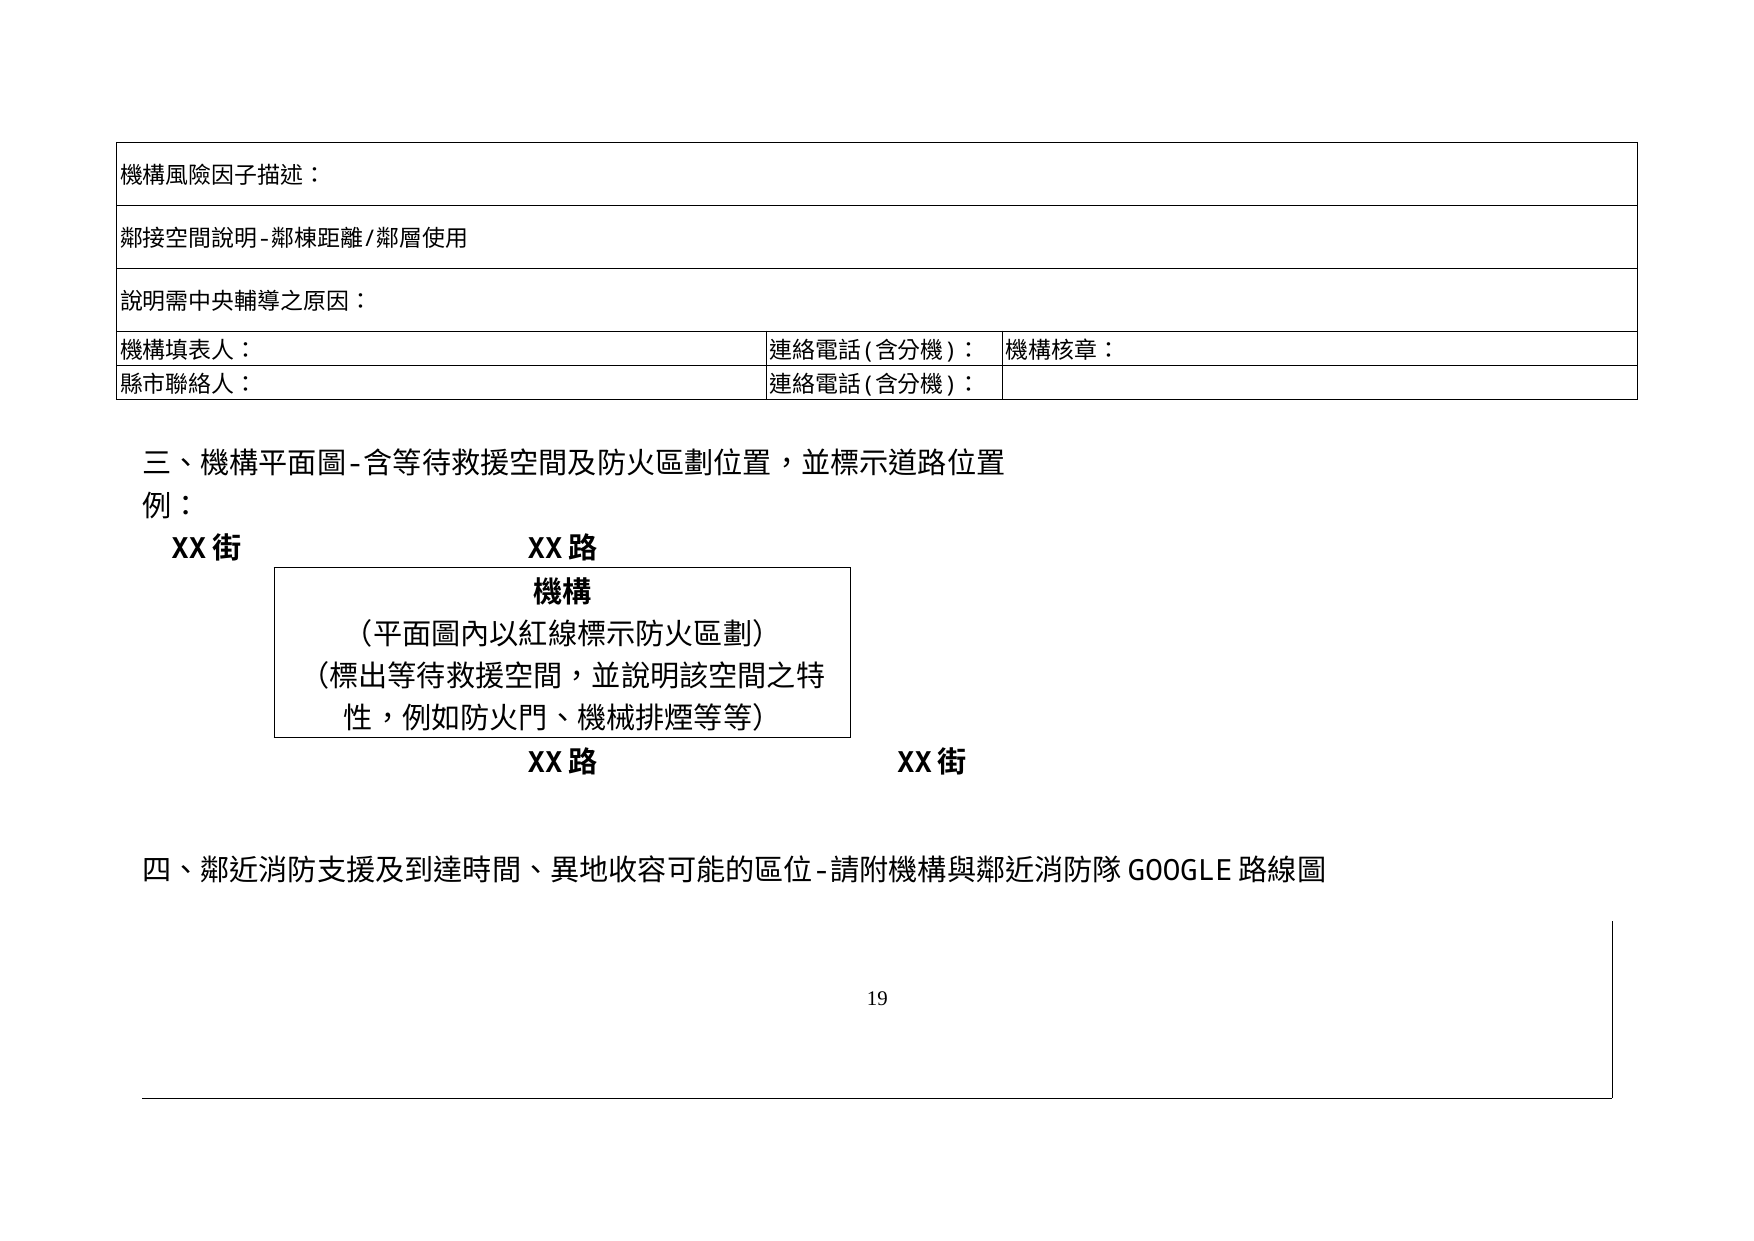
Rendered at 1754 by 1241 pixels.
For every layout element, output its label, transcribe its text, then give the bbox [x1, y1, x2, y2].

table_cell 機構 （平面圖內以紅線標示防火區劃） （標出等待救援空間，並說明該空間之特性，例如防火門、機械排煙等等） [275, 568, 850, 737]
text 例： [142, 482, 1612, 525]
text 四、鄰近消防支援及到達時間、異地收容可能的區位-請附機構與鄰近消防隊GOOGLE路線圖 [142, 847, 1612, 889]
table_cell 說明需中央輔導之原因： [117, 269, 1637, 331]
table_cell 機構填表人： [117, 332, 766, 365]
table_cell 縣市聯絡人： [117, 366, 766, 399]
text 三、機構平面圖-含等待救援空間及防火區劃位置，並標示道路位置 [142, 440, 1612, 482]
table_cell 連絡電話(含分機)： [767, 332, 1002, 365]
table_header XX街 [142, 525, 274, 781]
table_header XX街 [851, 525, 1013, 781]
table_cell 連絡電話(含分機)： [767, 366, 1002, 399]
table_cell XX路 [274, 738, 851, 781]
table_cell [1003, 366, 1637, 399]
table_cell 機構核章： [1003, 332, 1637, 365]
table_header XX路 [274, 525, 851, 567]
table_cell 機構風險因子描述： [117, 143, 1637, 205]
table_cell 鄰接空間說明-鄰棟距離/鄰層使用 [117, 206, 1637, 268]
